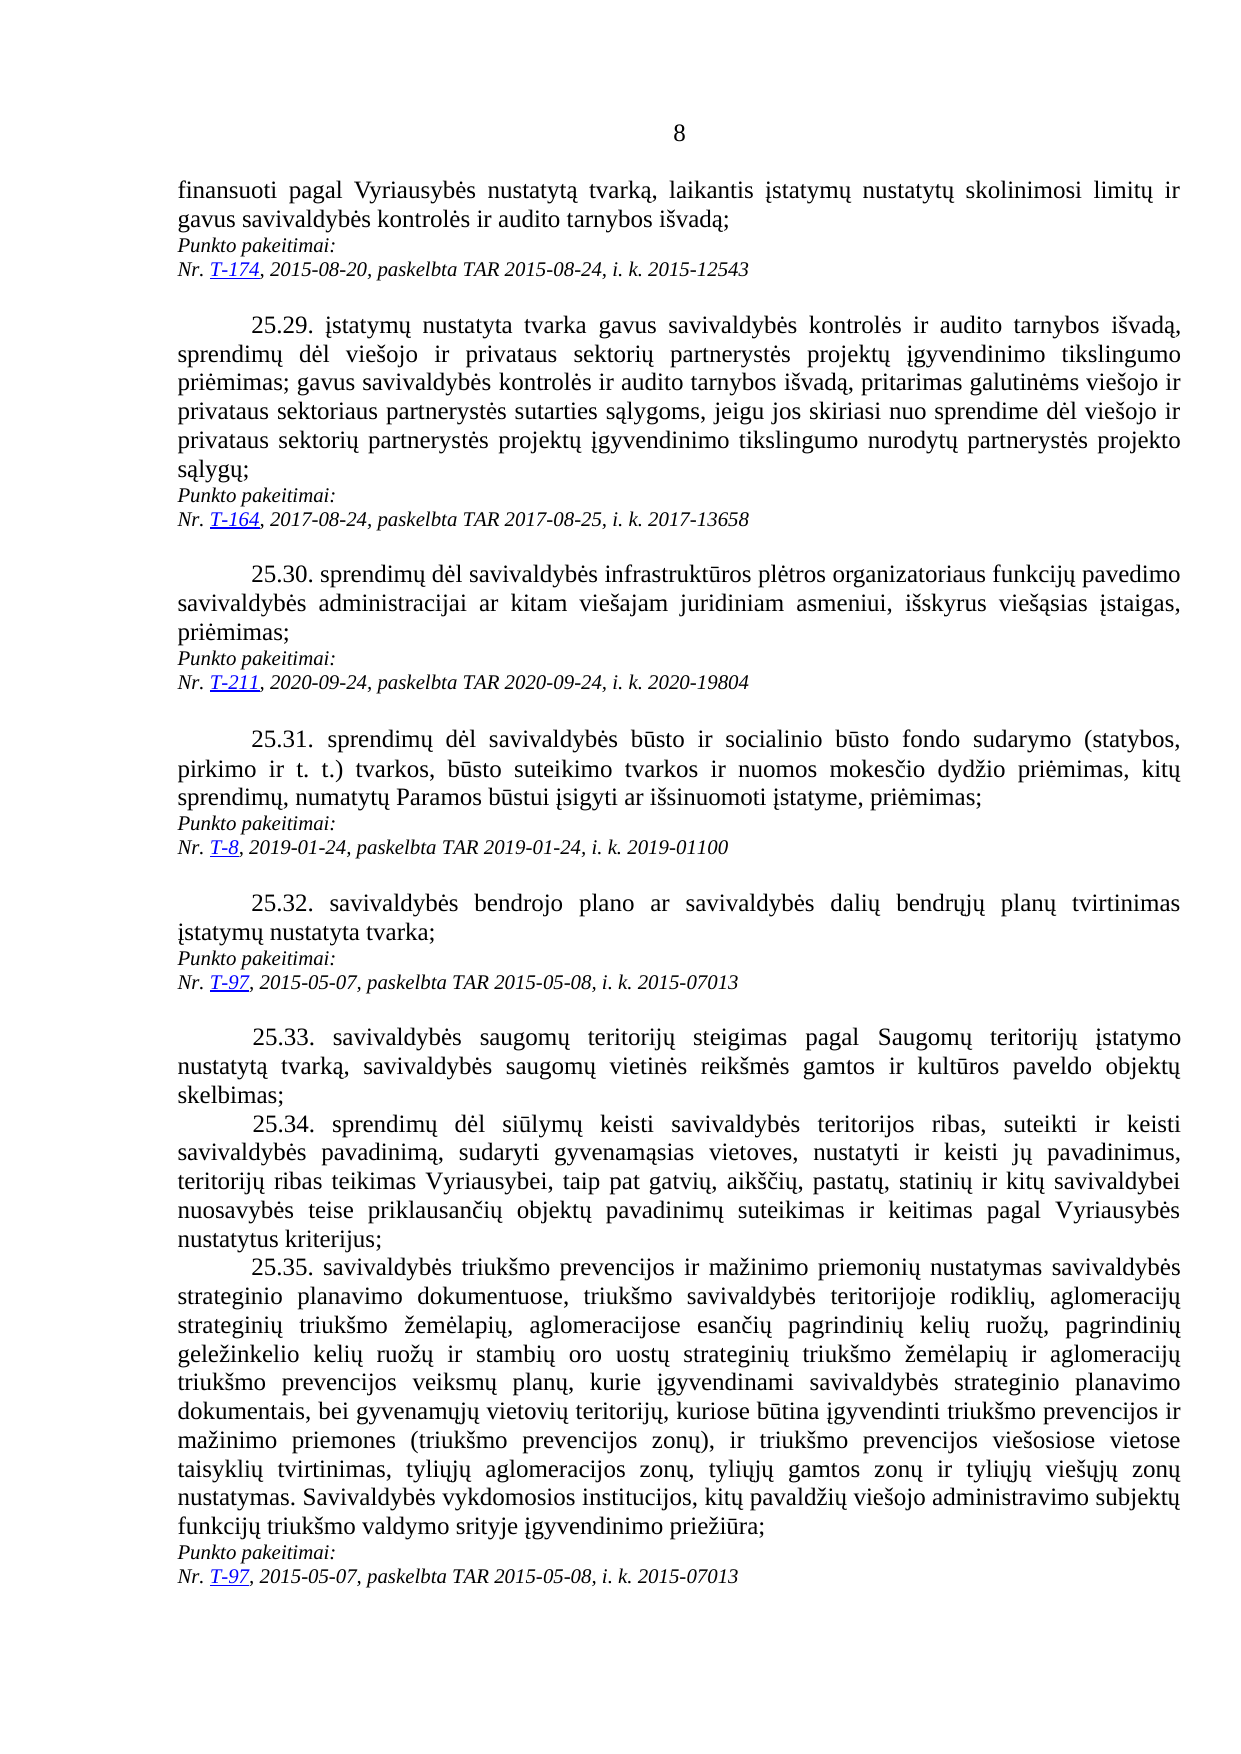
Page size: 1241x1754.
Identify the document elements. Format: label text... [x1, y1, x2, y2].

text Punkto pakeitimai: [177, 646, 1181, 670]
text Nr. T-97, 2015-05-07, paskelbta TAR 2015-05-08, i. k. 2015-07013 [177, 1564, 1181, 1588]
text Nr. T-174, 2015-08-20, paskelbta TAR 2015-08-24, i. k. 2015-12543 [177, 257, 1181, 281]
text 25.34. sprendimų dėl siūlymų keisti savivaldybės teritorijos ribas, suteikti ir keisti savivaldybės pavadinimą, sudaryti gyvenamąsias vietoves, nustatyti ir keisti jų pavadinimus, teritorijų ribas teikimas Vyriausybei, taip pat gatvių, aikščių, pastatų, statinių ir kitų savivaldybei nuosavybės teise priklausančių objektų pavadinimų suteikimas ir keitimas pagal Vyriausybės nustatytus kriterijus; [177, 1109, 1181, 1252]
text 25.31. sprendimų dėl savivaldybės būsto ir socialinio būsto fondo sudarymo (statybos, pirkimo ir t. t.) tvarkos, būsto suteikimo tvarkos ir nuomos mokesčio dydžio priėmimas, kitų sprendimų, numatytų Paramos būstui įsigyti ar išsinuomoti įstatyme, priėmimas; [177, 722, 1181, 811]
text 25.32. savivaldybės bendrojo plano ar savivaldybės dalių bendrųjų planų tvirtinimas įstatymų nustatyta tvarka; [177, 888, 1181, 946]
text Punkto pakeitimai: [177, 482, 1181, 507]
text 25.33. savivaldybės saugomų teritorijų steigimas pagal Saugomų teritorijų įstatymo nustatytą tvarką, savivaldybės saugomų vietinės reikšmės gamtos ir kultūros paveldo objektų skelbimas; [177, 1022, 1181, 1109]
text Punkto pakeitimai: [177, 1540, 1181, 1564]
text Nr. T-164, 2017-08-24, paskelbta TAR 2017-08-25, i. k. 2017-13658 [177, 507, 1181, 531]
text Nr. T-8, 2019-01-24, paskelbta TAR 2019-01-24, i. k. 2019-01100 [177, 835, 1181, 859]
text Nr. T-97, 2015-05-07, paskelbta TAR 2015-05-08, i. k. 2015-07013 [177, 970, 1181, 994]
text Nr. T-211, 2020-09-24, paskelbta TAR 2020-09-24, i. k. 2020-19804 [177, 670, 1181, 694]
text finansuoti pagal Vyriausybės nustatytą tvarką, laikantis įstatymų nustatytų skolinimosi limitų ir gavus savivaldybės kontrolės ir audito tarnybos išvadą; [177, 176, 1181, 233]
text 25.30. sprendimų dėl savivaldybės infrastruktūros plėtros organizatoriaus funkcijų pavedimo savivaldybės administracijai ar kitam viešajam juridiniam asmeniui, išskyrus viešąsias įstaigas, priėmimas; [177, 559, 1181, 646]
text 25.29. įstatymų nustatyta tvarka gavus savivaldybės kontrolės ir audito tarnybos išvadą, sprendimų dėl viešojo ir privataus sektorių partnerystės projektų įgyvendinimo tikslingumo priėmimas; gavus savivaldybės kontrolės ir audito tarnybos išvadą, pritarimas galutinėms viešojo ir privataus sektoriaus partnerystės sutarties sąlygoms, jeigu jos skiriasi nuo sprendime dėl viešojo ir privataus sektorių partnerystės projektų įgyvendinimo tikslingumo nurodytų partnerystės projekto sąlygų; [177, 310, 1181, 482]
text Punkto pakeitimai: [177, 811, 1181, 835]
text Punkto pakeitimai: [177, 233, 1181, 257]
text Punkto pakeitimai: [177, 946, 1181, 970]
text 25.35. savivaldybės triukšmo prevencijos ir mažinimo priemonių nustatymas savivaldybės strateginio planavimo dokumentuose, triukšmo savivaldybės teritorijoje rodiklių, aglomeracijų strateginių triukšmo žemėlapių, aglomeracijose esančių pagrindinių kelių ruožų, pagrindinių geležinkelio kelių ruožų ir stambių oro uostų strateginių triukšmo žemėlapių ir aglomeracijų triukšmo prevencijos veiksmų planų, kurie įgyvendinami savivaldybės strateginio planavimo dokumentais, bei gyvenamųjų vietovių teritorijų, kuriose būtina įgyvendinti triukšmo prevencijos ir mažinimo priemones (triukšmo prevencijos zonų), ir triukšmo prevencijos viešosiose vietose taisyklių tvirtinimas, tyliųjų aglomeracijos zonų, tyliųjų gamtos zonų ir tyliųjų viešųjų zonų nustatymas. Savivaldybės vykdomosios institucijos, kitų pavaldžių viešojo administravimo subjektų funkcijų triukšmo valdymo srityje įgyvendinimo priežiūra; [177, 1252, 1181, 1540]
